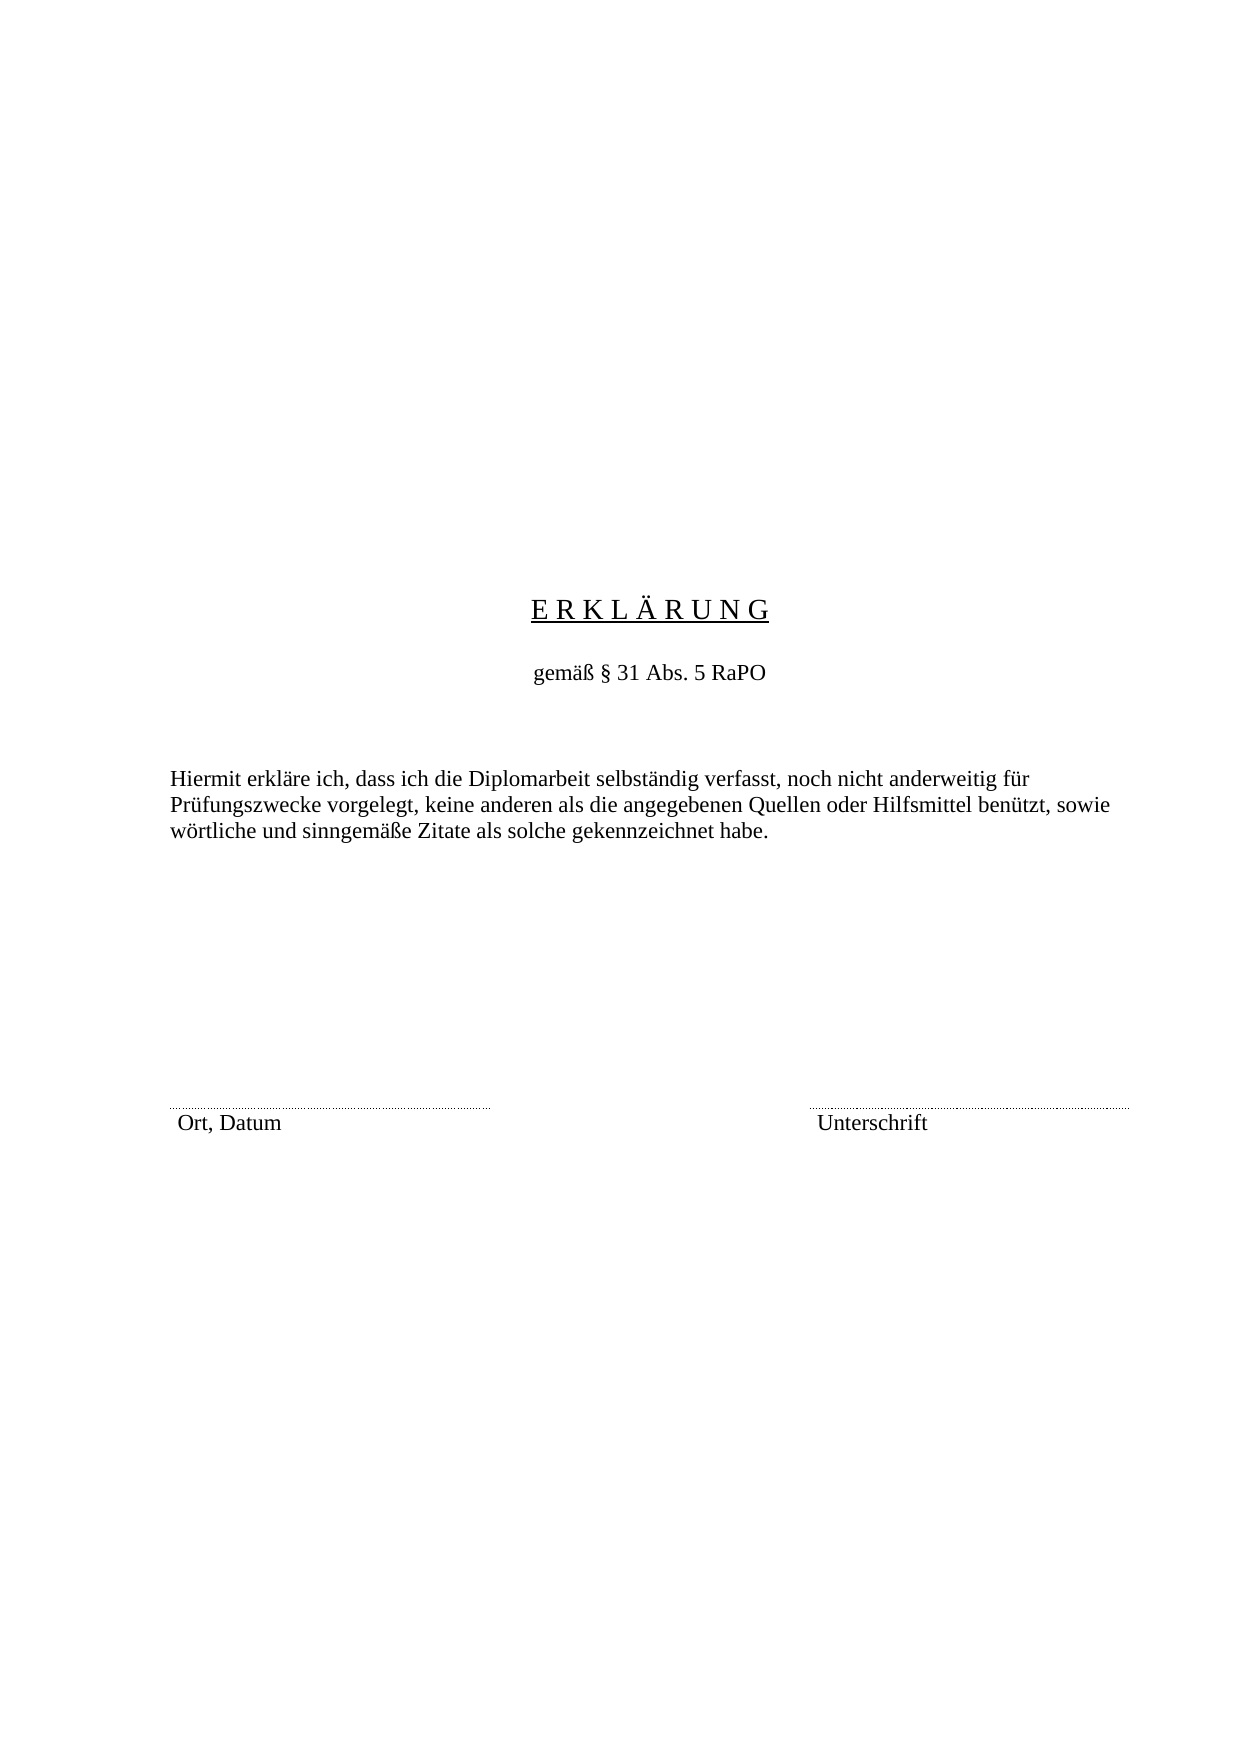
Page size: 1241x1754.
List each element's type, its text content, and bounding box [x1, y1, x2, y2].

table_cell [490, 1108, 809, 1135]
table_header [490, 1081, 809, 1107]
table_header [810, 1081, 1129, 1107]
text E R K L Ä R U N G [170, 592, 1129, 626]
text gemäß § 31 Abs. 5 RaPO [170, 659, 1129, 686]
table_cell Unterschrift [810, 1108, 1129, 1135]
text Hiermit erkläre ich, dass ich die Diplomarbeit selbständig verfasst, noch nicht anderweitig für Prüfungszwecke vorgelegt, keine anderen als die angegebenen Quellen oder Hilfsmittel benützt, sowie wörtliche und sinngemäße Zitate als solche gekennzeichnet habe. [170, 765, 1129, 844]
table_cell Ort, Datum [170, 1108, 490, 1135]
table_header [170, 1081, 490, 1107]
